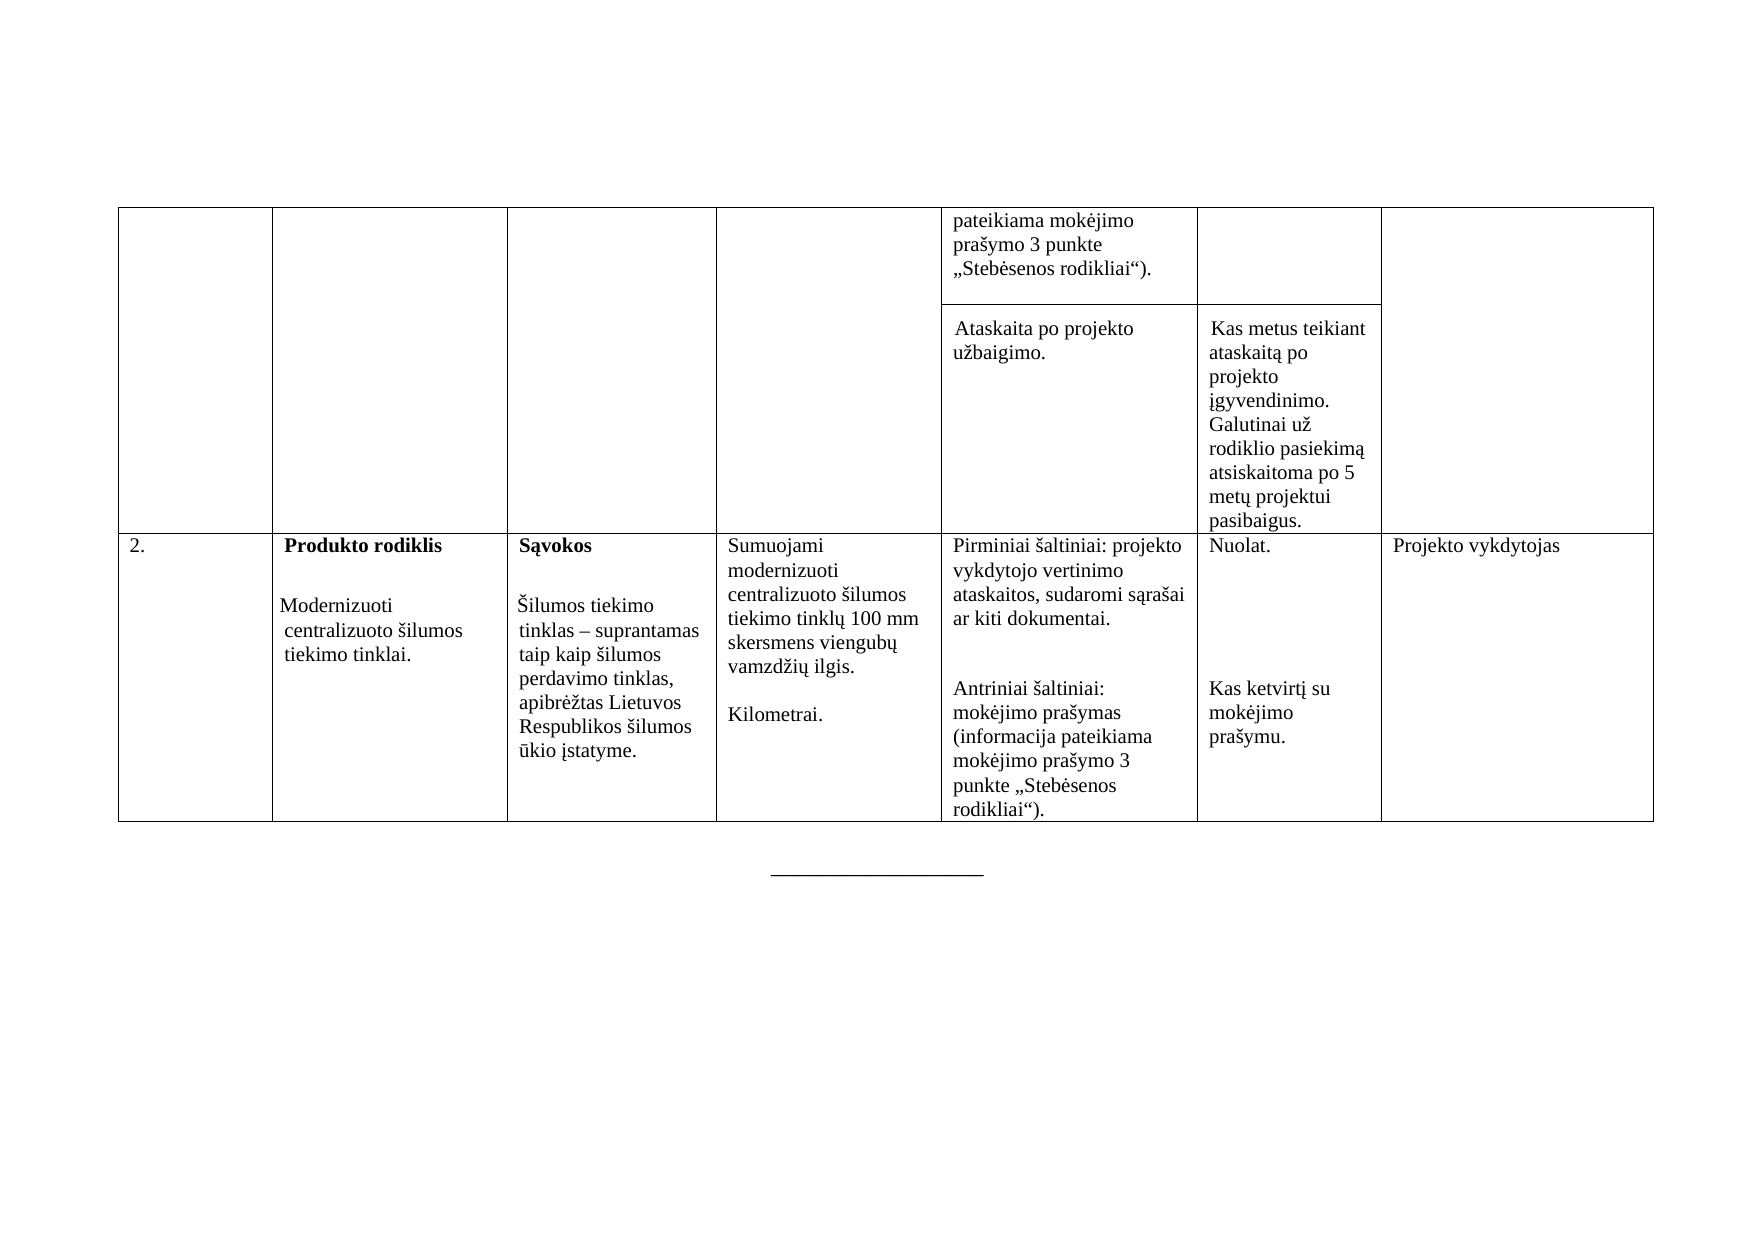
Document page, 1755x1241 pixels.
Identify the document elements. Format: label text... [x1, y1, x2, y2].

table_cell [1198, 208, 1381, 304]
table_cell Kas metus teikiant ataskaitą po projekto įgyvendinimo. Galutinai už rodiklio pasiekimą atsiskaitoma po 5 metų projektui pasibaigus. [1198, 305, 1381, 532]
table_cell [508, 208, 716, 532]
table_cell [119, 208, 272, 532]
text _________________ [118, 850, 1636, 879]
table_cell Šilumos tiekimo tinklas – suprantamas taip kaip šilumos perdavimo tinklas, apibrėžtas Lietuvos Respublikos šilumos ūkio įstatyme. [508, 582, 716, 821]
table_cell Modernizuoti centralizuoto šilumos tiekimo tinklai. [273, 582, 507, 821]
table_cell Sąvokos [508, 534, 716, 582]
table_cell Projekto vykdytojas [1382, 534, 1653, 821]
table_cell [273, 208, 507, 532]
table_cell Antriniai šaltiniai: mokėjimo prašymas (informacija pateikiama mokėjimo prašymo 3 punkte „Stebėsenos rodikliai“). [942, 664, 1197, 821]
table_cell 2. [119, 534, 272, 821]
table_cell Ataskaita po projekto užbaigimo. [942, 305, 1197, 532]
table_cell Sumuojami modernizuoti centralizuoto šilumos tiekimo tinklų 100 mm skersmens viengubų vamzdžių ilgis. Kilometrai. [717, 534, 941, 821]
table_cell Produkto rodiklis [273, 534, 507, 582]
table_cell Pirminiai šaltiniai: projekto vykdytojo vertinimo ataskaitos, sudaromi sąrašai ar kiti dokumentai. [942, 534, 1197, 664]
table_cell [717, 208, 941, 532]
table_cell Kas ketvirtį su mokėjimo prašymu. [1198, 664, 1381, 821]
table_cell [1382, 208, 1653, 532]
table_cell pateikiama mokėjimo prašymo 3 punkte „Stebėsenos rodikliai“). [942, 208, 1197, 304]
table_cell Nuolat. [1198, 534, 1381, 664]
